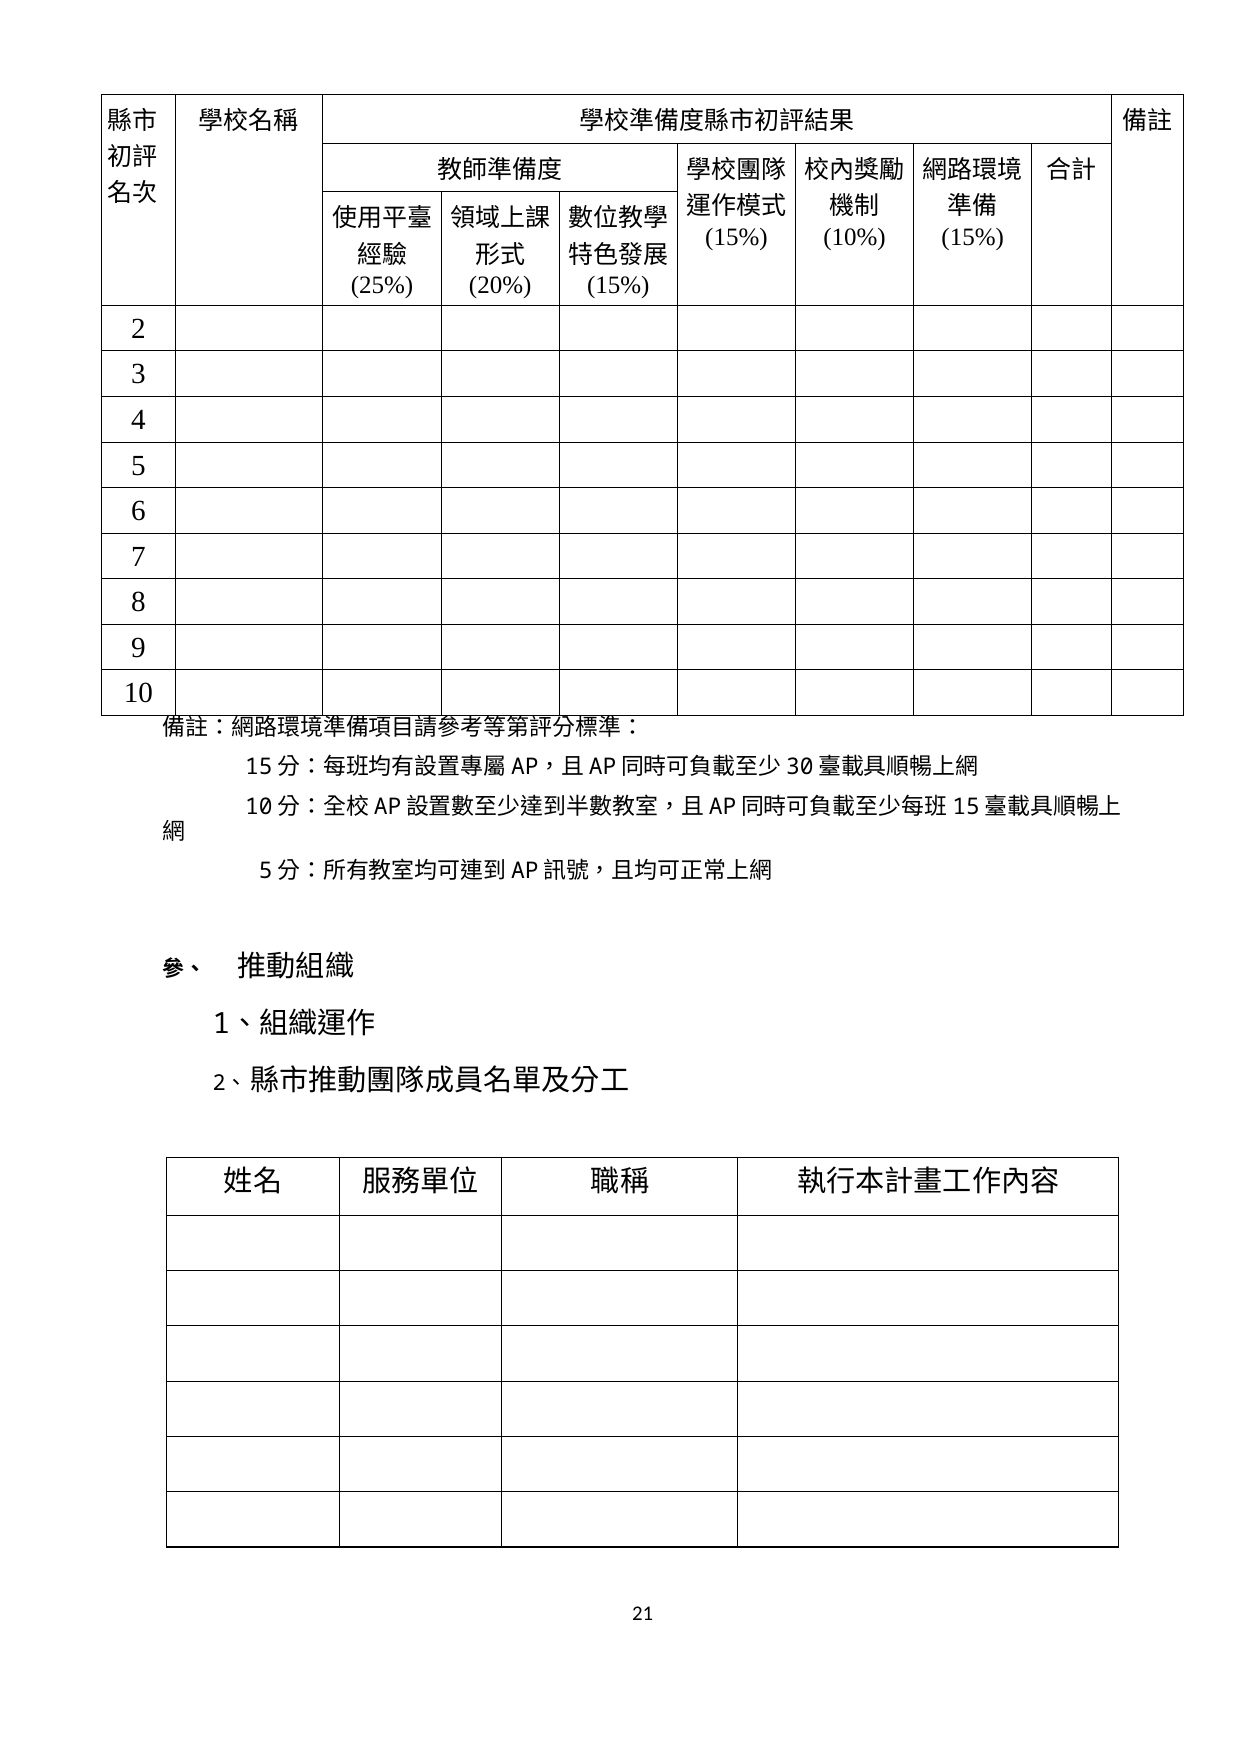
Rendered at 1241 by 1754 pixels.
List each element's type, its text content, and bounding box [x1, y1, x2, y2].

table_cell [914, 488, 1031, 532]
table_cell [1032, 579, 1111, 623]
table_cell [560, 625, 677, 669]
table_cell [176, 670, 322, 714]
table_cell [796, 351, 913, 396]
table_cell [1032, 443, 1111, 487]
table_cell [914, 306, 1031, 350]
table_cell [738, 1492, 1118, 1546]
table_cell [678, 625, 795, 669]
table_header 服務單位 [340, 1158, 501, 1214]
table_cell [176, 443, 322, 487]
text 5分：所有教室均可連到AP訊號，且均可正常上網 [162, 859, 1122, 884]
table_cell [442, 534, 559, 578]
table_cell [1032, 488, 1111, 532]
table_cell [914, 534, 1031, 578]
table_cell [738, 1216, 1118, 1270]
table_cell [176, 625, 322, 669]
table_cell [678, 488, 795, 532]
table_cell [560, 397, 677, 441]
table_cell [738, 1437, 1118, 1491]
table_cell [796, 306, 913, 350]
table_cell [167, 1437, 339, 1491]
table_cell [1112, 625, 1183, 669]
table_cell 7 [102, 534, 175, 578]
table_cell [442, 670, 559, 714]
table_cell [560, 351, 677, 396]
table_cell [176, 306, 322, 350]
table_cell [502, 1492, 737, 1546]
table_cell [796, 625, 913, 669]
table_cell [914, 579, 1031, 623]
list 組織運作 [212, 1000, 1122, 1042]
table_cell [167, 1382, 339, 1436]
table_cell [323, 579, 441, 623]
table_cell [502, 1271, 737, 1325]
table_cell [502, 1382, 737, 1436]
table_cell 4 [102, 397, 175, 441]
table_cell [323, 443, 441, 487]
table_cell 10 [102, 670, 175, 714]
text 備註：網路環境準備項目請參考等第評分標準： [162, 716, 1122, 740]
list 縣市推動團隊成員名單及分工 [212, 1057, 1122, 1099]
table_cell [442, 488, 559, 532]
table_cell [340, 1216, 501, 1270]
table_cell [176, 397, 322, 441]
table_header 學校名稱 [176, 95, 322, 305]
table_cell [176, 351, 322, 396]
table_cell 教師準備度 [323, 144, 677, 191]
table_cell [167, 1326, 339, 1381]
table_cell [323, 670, 441, 714]
table_cell [796, 670, 913, 714]
table_cell [340, 1437, 501, 1491]
table_cell [1112, 306, 1183, 350]
table_cell [1112, 670, 1183, 714]
table_cell [502, 1216, 737, 1270]
table_cell [1112, 534, 1183, 578]
table_cell [796, 488, 913, 532]
table_cell [1032, 351, 1111, 396]
table_cell [442, 306, 559, 350]
table_cell [560, 488, 677, 532]
table_header 執行本計畫工作內容 [738, 1158, 1118, 1214]
table_cell [914, 397, 1031, 441]
table_cell [340, 1382, 501, 1436]
table_cell [442, 625, 559, 669]
table_cell [167, 1492, 339, 1546]
table_cell [323, 488, 441, 532]
table_cell 2 [102, 306, 175, 350]
table_cell [1112, 397, 1183, 441]
table_cell 9 [102, 625, 175, 669]
table_cell [678, 397, 795, 441]
table_cell 合計 [1032, 144, 1111, 305]
table_header 縣市初評 名次 [102, 95, 175, 305]
table_cell [796, 443, 913, 487]
table_cell 領域上課形式(20%) [442, 192, 559, 305]
table_cell [176, 488, 322, 532]
table_header 學校準備度縣市初評結果 [323, 95, 1111, 142]
table_cell [323, 306, 441, 350]
table_cell [560, 579, 677, 623]
table_cell [560, 443, 677, 487]
table_cell [914, 625, 1031, 669]
table_cell [738, 1271, 1118, 1325]
table_cell [323, 625, 441, 669]
table_cell [678, 534, 795, 578]
text 10分：全校AP設置數至少達到半數教室，且AP同時可負載至少每班15臺載具順暢上網 [162, 794, 1122, 844]
table_cell [1032, 625, 1111, 669]
table_cell 網路環境準備(15%) [914, 144, 1031, 305]
table_cell [914, 443, 1031, 487]
table_cell [914, 670, 1031, 714]
table_cell [678, 351, 795, 396]
table_header 姓名 [167, 1158, 339, 1214]
table_cell [1032, 306, 1111, 350]
table_cell [678, 670, 795, 714]
table_cell [323, 534, 441, 578]
table_cell [678, 443, 795, 487]
table_cell [1032, 397, 1111, 441]
table_cell [1032, 670, 1111, 714]
table_cell [560, 534, 677, 578]
text 15分：每班均有設置專屬AP，且AP同時可負載至少30臺載具順暢上網 [162, 755, 1122, 780]
table_cell [738, 1326, 1118, 1381]
table_cell [442, 397, 559, 441]
table_cell 5 [102, 443, 175, 487]
table_cell [340, 1492, 501, 1546]
table_cell [340, 1271, 501, 1325]
table_cell [1112, 351, 1183, 396]
table_header 職稱 [502, 1158, 737, 1214]
table_cell [796, 534, 913, 578]
table_cell [678, 579, 795, 623]
table_cell [1112, 443, 1183, 487]
table_cell [796, 397, 913, 441]
table_cell [176, 534, 322, 578]
table_cell [176, 579, 322, 623]
table_cell [442, 579, 559, 623]
table_header 備註 [1112, 95, 1183, 305]
table_cell [502, 1326, 737, 1381]
table_cell [560, 670, 677, 714]
table_cell [738, 1382, 1118, 1436]
table_cell [1032, 534, 1111, 578]
table_cell [914, 351, 1031, 396]
table_cell [167, 1271, 339, 1325]
table_cell [502, 1437, 737, 1491]
table_cell [560, 306, 677, 350]
table_cell [442, 351, 559, 396]
table_cell [796, 579, 913, 623]
table_cell [678, 306, 795, 350]
table_cell [442, 443, 559, 487]
table_cell [323, 351, 441, 396]
table_cell [340, 1326, 501, 1381]
table_cell 學校團隊運作模式(15%) [678, 144, 795, 305]
table_cell [1112, 488, 1183, 532]
table_cell 6 [102, 488, 175, 532]
table_cell 3 [102, 351, 175, 396]
table_cell [323, 397, 441, 441]
table_cell 數位教學特色發展 (15%) [560, 192, 677, 305]
table_cell [1112, 579, 1183, 623]
table_cell 使用平臺經驗 (25%) [323, 192, 441, 305]
table_cell 校內獎勵機制(10%) [796, 144, 913, 305]
table_cell 8 [102, 579, 175, 623]
table_cell [167, 1216, 339, 1270]
list 推動組織 [162, 943, 1122, 985]
